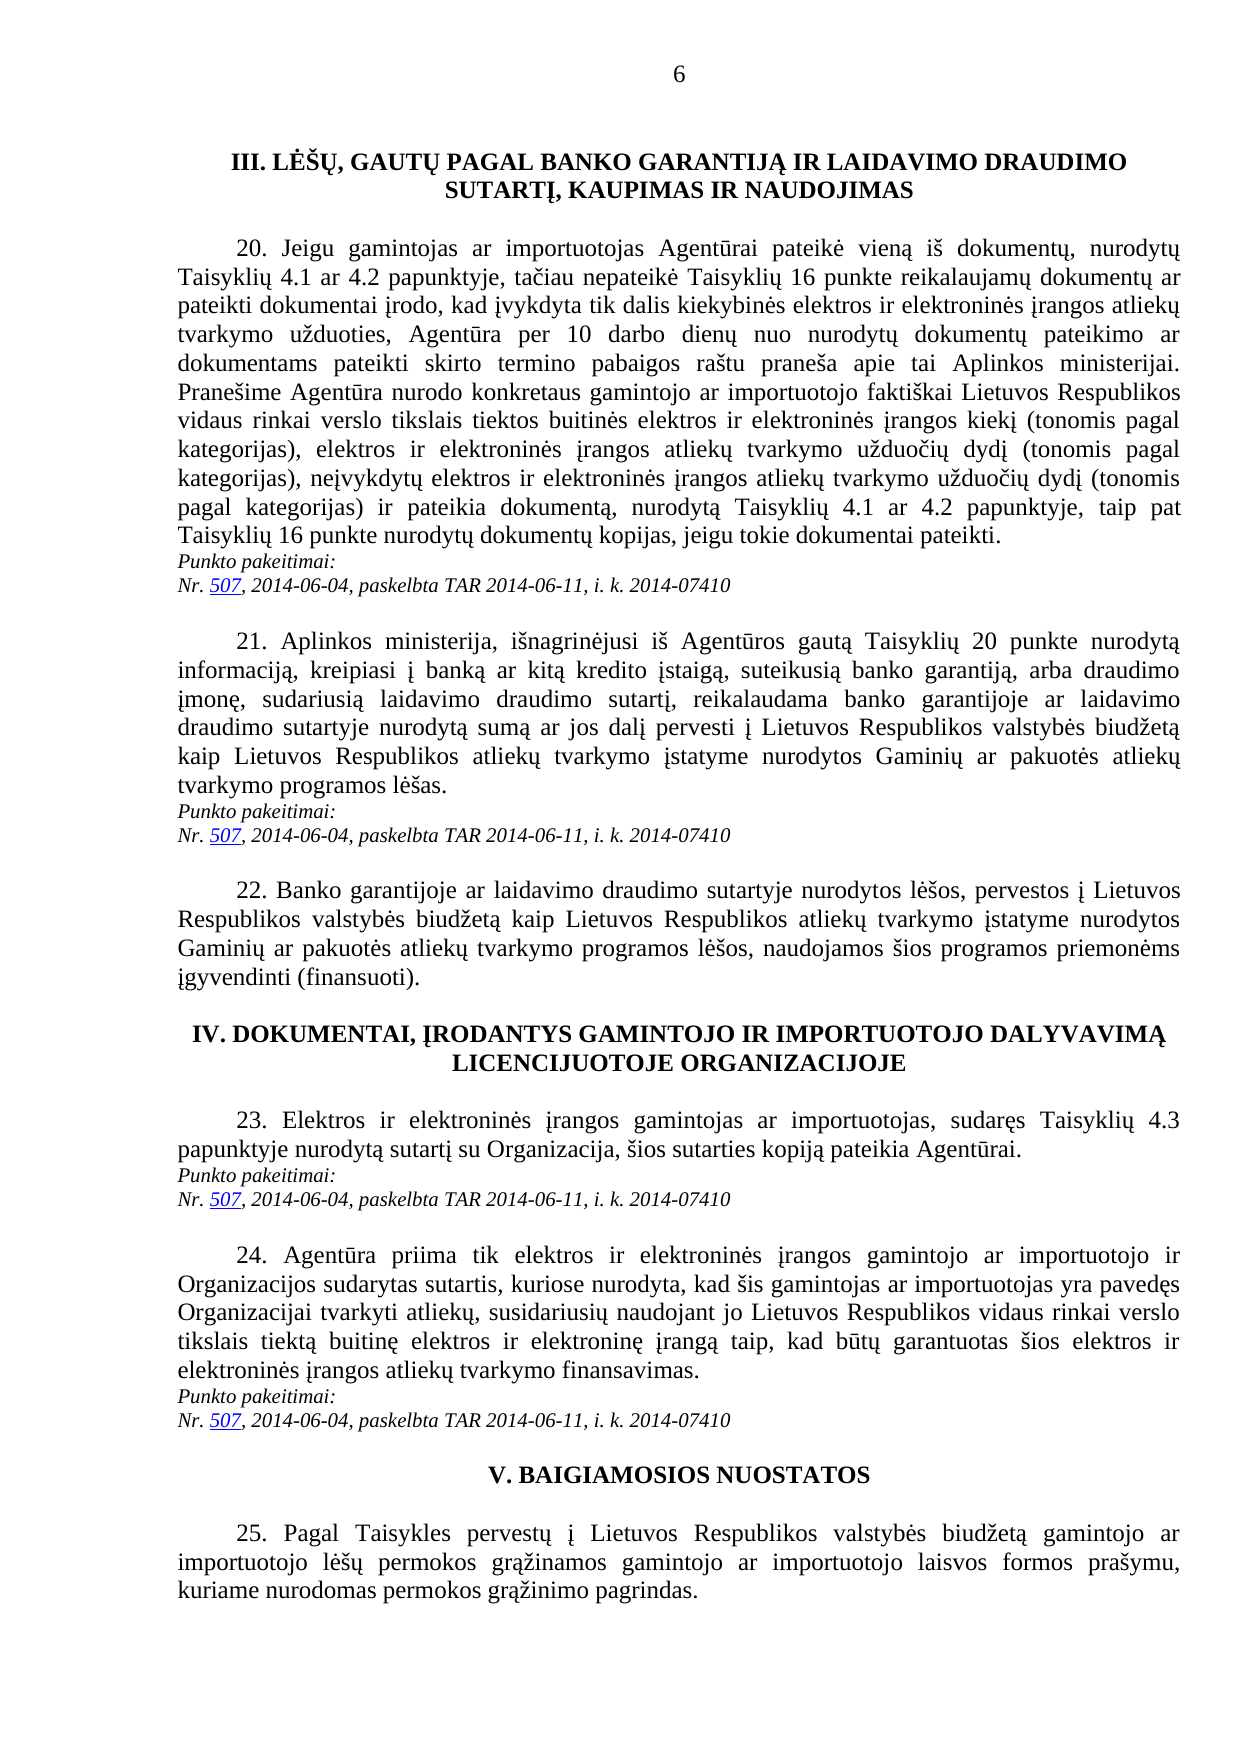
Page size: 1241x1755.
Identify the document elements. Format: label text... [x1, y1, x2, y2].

text Nr. 507, 2014-06-04, paskelbta TAR 2014-06-11, i. k. 2014-07410 [177, 1408, 1181, 1432]
text 25. Pagal Taisykles pervestų į Lietuvos Respublikos valstybės biudžetą gamintojo ar importuotojo lėšų permokos grąžinamos gamintojo ar importuotojo laisvos formos prašymu, kuriame nurodomas permokos grąžinimo pagrindas. [177, 1518, 1181, 1604]
text Nr. 507, 2014-06-04, paskelbta TAR 2014-06-11, i. k. 2014-07410 [177, 1187, 1181, 1211]
text 23. Elektros ir elektroninės įrangos gamintojas ar importuotojas, sudaręs Taisyklių 4.3 papunktyje nurodytą sutartį su Organizacija, šios sutarties kopiją pateikia Agentūrai. [177, 1106, 1181, 1163]
text 20. Jeigu gamintojas ar importuotojas Agentūrai pateikė vieną iš dokumentų, nurodytų Taisyklių 4.1 ar 4.2 papunktyje, tačiau nepateikė Taisyklių 16 punkte reikalaujamų dokumentų ar pateikti dokumentai įrodo, kad įvykdyta tik dalis kiekybinės elektros ir elektroninės įrangos atliekų tvarkymo užduoties, Agentūra per 10 darbo dienų nuo nurodytų dokumentų pateikimo ar dokumentams pateikti skirto termino pabaigos raštu praneša apie tai Aplinkos ministerijai. Pranešime Agentūra nurodo konkretaus gamintojo ar importuotojo faktiškai Lietuvos Respublikos vidaus rinkai verslo tikslais tiektos buitinės elektros ir elektroninės įrangos kiekį (tonomis pagal kategorijas), elektros ir elektroninės įrangos atliekų tvarkymo užduočių dydį (tonomis pagal kategorijas), neįvykdytų elektros ir elektroninės įrangos atliekų tvarkymo užduočių dydį (tonomis pagal kategorijas) ir pateikia dokumentą, nurodytą Taisyklių 4.1 ar 4.2 papunktyje, taip pat Taisyklių 16 punkte nurodytų dokumentų kopijas, jeigu tokie dokumentai pateikti. [177, 233, 1181, 549]
text V. BAIGIAMOSIOS NUOSTATOS [177, 1461, 1181, 1489]
text Punkto pakeitimai: [177, 799, 1181, 823]
text Punkto pakeitimai: [177, 1163, 1181, 1187]
text III. LĖŠŲ, GAUTŲ PAGAL BANKO GARANTIJĄ IR LAIDAVIMO DRAUDIMO SUTARTĮ, KAUPIMAS IR NAUDOJIMAS [177, 147, 1181, 204]
text Nr. 507, 2014-06-04, paskelbta TAR 2014-06-11, i. k. 2014-07410 [177, 573, 1181, 597]
text Punkto pakeitimai: [177, 1384, 1181, 1408]
text Punkto pakeitimai: [177, 549, 1181, 573]
text IV. DOKUMENTAI, ĮRODANTYS GAMINTOJO IR IMPORTUOTOJO DALYVAVIMĄ LICENCIJUOTOJE ORGANIZACIJOJE [177, 1019, 1181, 1077]
text Nr. 507, 2014-06-04, paskelbta TAR 2014-06-11, i. k. 2014-07410 [177, 823, 1181, 847]
text 22. Banko garantijoje ar laidavimo draudimo sutartyje nurodytos lėšos, pervestos į Lietuvos Respublikos valstybės biudžetą kaip Lietuvos Respublikos atliekų tvarkymo įstatyme nurodytos Gaminių ar pakuotės atliekų tvarkymo programos lėšos, naudojamos šios programos priemonėms įgyvendinti (finansuoti). [177, 876, 1181, 991]
text 24. Agentūra priima tik elektros ir elektroninės įrangos gamintojo ar importuotojo ir Organizacijos sudarytas sutartis, kuriose nurodyta, kad šis gamintojas ar importuotojas yra pavedęs Organizacijai tvarkyti atliekų, susidariusių naudojant jo Lietuvos Respublikos vidaus rinkai verslo tikslais tiektą buitinę elektros ir elektroninę įrangą taip, kad būtų garantuotas šios elektros ir elektroninės įrangos atliekų tvarkymo finansavimas. [177, 1240, 1181, 1384]
text 21. Aplinkos ministerija, išnagrinėjusi iš Agentūros gautą Taisyklių 20 punkte nurodytą informaciją, kreipiasi į banką ar kitą kredito įstaigą, suteikusią banko garantiją, arba draudimo įmonę, sudariusią laidavimo draudimo sutartį, reikalaudama banko garantijoje ar laidavimo draudimo sutartyje nurodytą sumą ar jos dalį pervesti į Lietuvos Respublikos valstybės biudžetą kaip Lietuvos Respublikos atliekų tvarkymo įstatyme nurodytos Gaminių ar pakuotės atliekų tvarkymo programos lėšas. [177, 626, 1181, 799]
